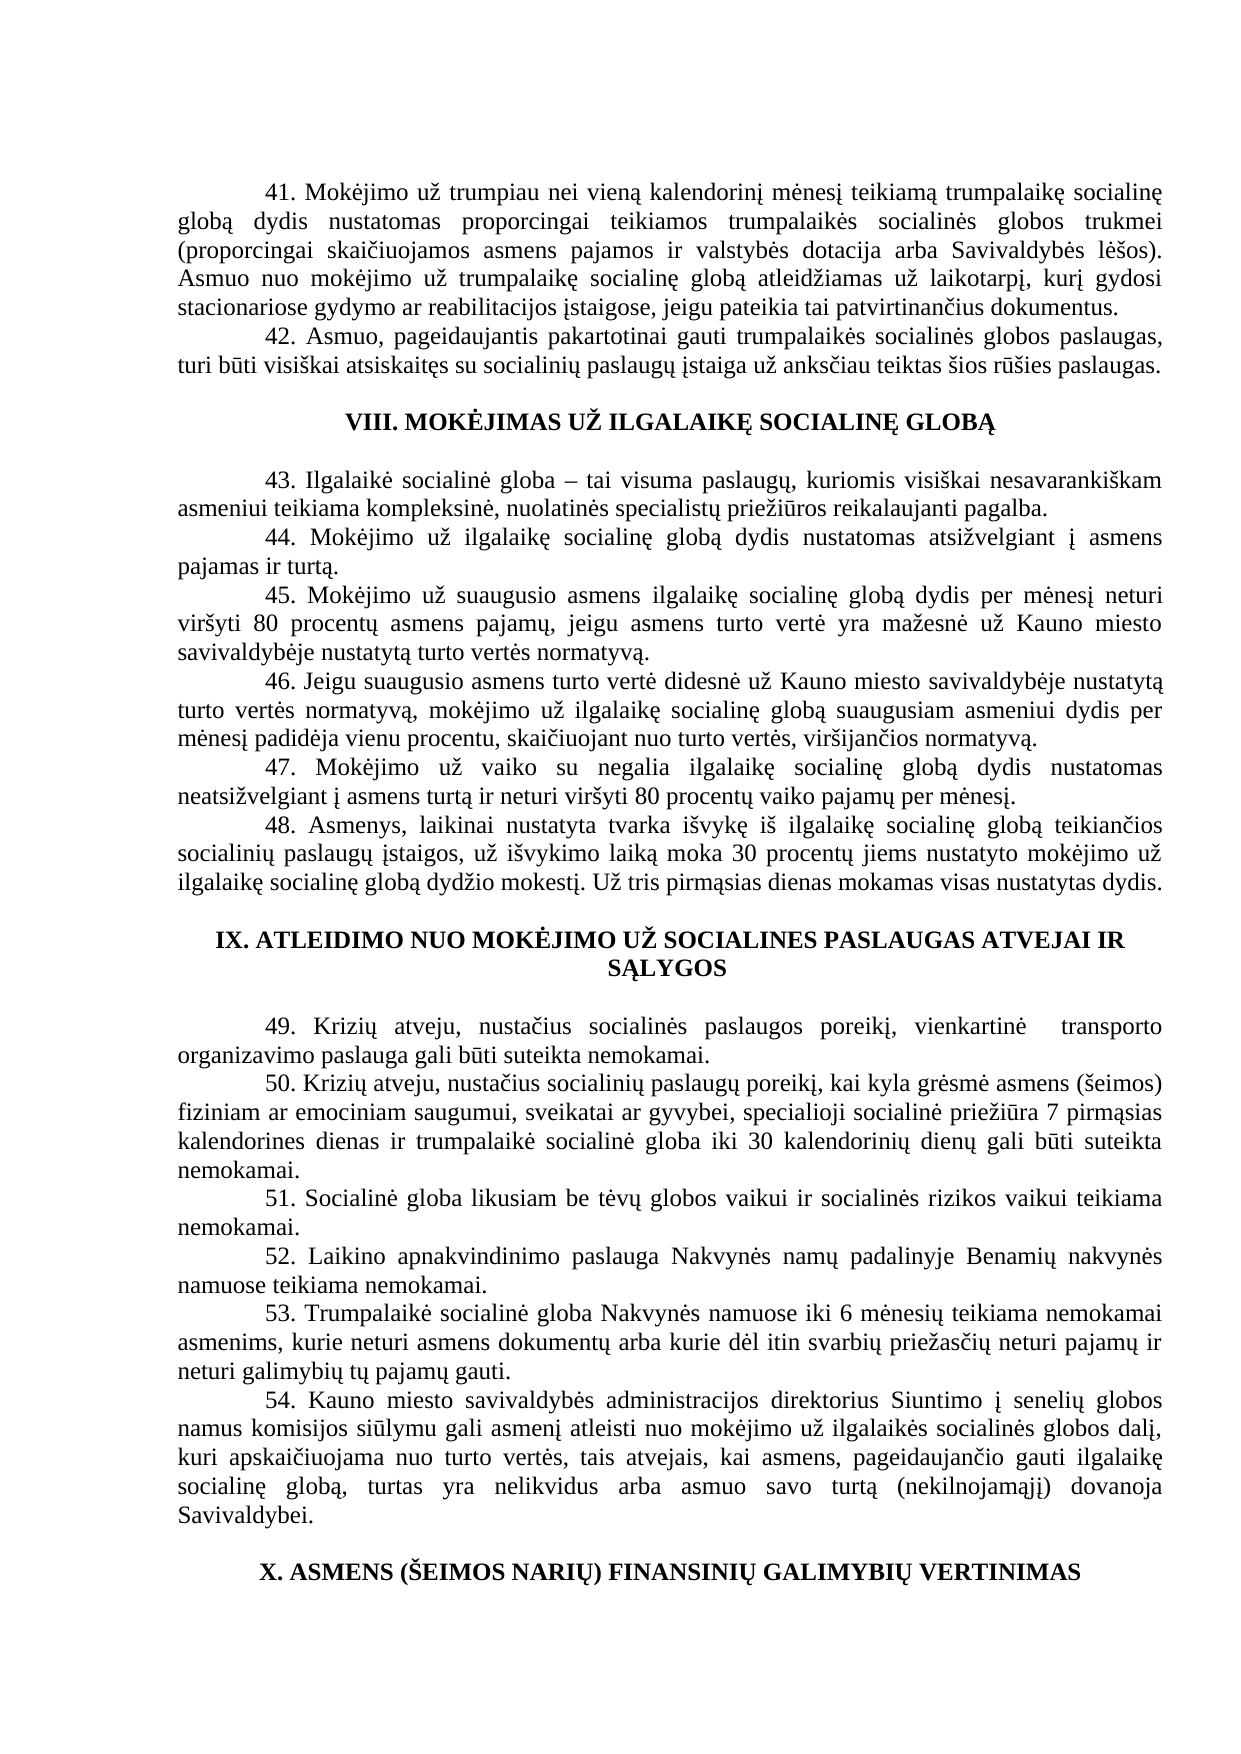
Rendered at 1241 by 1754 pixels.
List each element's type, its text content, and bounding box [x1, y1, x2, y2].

text 44. Mokėjimo už ilgalaikę socialinę globą dydis nustatomas atsižvelgiant į asmens pajamas ir turtą. [177, 522, 1163, 580]
text 49. Krizių atveju, nustačius socialinės paslaugos poreikį, vienkartinė transporto organizavimo paslauga gali būti suteikta nemokamai. [177, 1011, 1163, 1068]
text 54. Kauno miesto savivaldybės administracijos direktorius Siuntimo į senelių globos namus komisijos siūlymu gali asmenį atleisti nuo mokėjimo už ilgalaikės socialinės globos dalį, kuri apskaičiuojama nuo turto vertės, tais atvejais, kai asmens, pageidaujančio gauti ilgalaikę socialinę globą, turtas yra nelikvidus arba asmuo savo turtą (nekilnojamąjį) dovanoja Savivaldybei. [177, 1385, 1163, 1528]
text 50. Krizių atveju, nustačius socialinių paslaugų poreikį, kai kyla grėsmė asmens (šeimos) fiziniam ar emociniam saugumui, sveikatai ar gyvybei, specialioji socialinė priežiūra 7 pirmąsias kalendorines dienas ir trumpalaikė socialinė globa iki 30 kalendorinių dienų gali būti suteikta nemokamai. [177, 1068, 1163, 1183]
text 48. Asmenys, laikinai nustatyta tvarka išvykę iš ilgalaikę socialinę globą teikiančios socialinių paslaugų įstaigos, už išvykimo laiką moka 30 procentų jiems nustatyto mokėjimo už ilgalaikę socialinę globą dydžio mokestį. Už tris pirmąsias dienas mokamas visas nustatytas dydis. [177, 810, 1163, 896]
text 41. Mokėjimo už trumpiau nei vieną kalendorinį mėnesį teikiamą trumpalaikę socialinę globą dydis nustatomas proporcingai teikiamos trumpalaikės socialinės globos trukmei (proporcingai skaičiuojamos asmens pajamos ir valstybės dotacija arba Savivaldybės lėšos). Asmuo nuo mokėjimo už trumpalaikę socialinę globą atleidžiamas už laikotarpį, kurį gydosi stacionariose gydymo ar reabilitacijos įstaigose, jeigu pateikia tai patvirtinančius dokumentus. [177, 177, 1163, 321]
text IX. ATLEIDIMO NUO MOKĖJIMO UŽ SOCIALINES PASLAUGAS ATVEJAI IR SĄLYGOS [177, 925, 1163, 982]
text 53. Trumpalaikė socialinė globa Nakvynės namuose iki 6 mėnesių teikiama nemokamai asmenims, kurie neturi asmens dokumentų arba kurie dėl itin svarbių priežasčių neturi pajamų ir neturi galimybių tų pajamų gauti. [177, 1298, 1163, 1385]
text 46. Jeigu suaugusio asmens turto vertė didesnė už Kauno miesto savivaldybėje nustatytą turto vertės normatyvą, mokėjimo už ilgalaikę socialinę globą suaugusiam asmeniui dydis per mėnesį padidėja vienu procentu, skaičiuojant nuo turto vertės, viršijančios normatyvą. [177, 666, 1163, 752]
text X. ASMENS (ŠEIMOS NARIŲ) FINANSINIŲ GALIMYBIŲ VERTINIMAS [177, 1557, 1163, 1586]
text 43. Ilgalaikė socialinė globa – tai visuma paslaugų, kuriomis visiškai nesavarankiškam asmeniui teikiama kompleksinė, nuolatinės specialistų priežiūros reikalaujanti pagalba. [177, 465, 1163, 522]
text 42. Asmuo, pageidaujantis pakartotinai gauti trumpalaikės socialinės globos paslaugas, turi būti visiškai atsiskaitęs su socialinių paslaugų įstaiga už anksčiau teiktas šios rūšies paslaugas. [177, 321, 1163, 378]
text 52. Laikino apnakvindinimo paslauga Nakvynės namų padalinyje Benamių nakvynės namuose teikiama nemokamai. [177, 1241, 1163, 1298]
text 47. Mokėjimo už vaiko su negalia ilgalaikę socialinę globą dydis nustatomas neatsižvelgiant į asmens turtą ir neturi viršyti 80 procentų vaiko pajamų per mėnesį. [177, 752, 1163, 810]
text VIII. MOKĖJIMAS UŽ ILGALAIKĘ SOCIALINĘ GLOBĄ [177, 407, 1163, 436]
text 51. Socialinė globa likusiam be tėvų globos vaikui ir socialinės rizikos vaikui teikiama nemokamai. [177, 1183, 1163, 1241]
text 45. Mokėjimo už suaugusio asmens ilgalaikę socialinę globą dydis per mėnesį neturi viršyti 80 procentų asmens pajamų, jeigu asmens turto vertė yra mažesnė už Kauno miesto savivaldybėje nustatytą turto vertės normatyvą. [177, 580, 1163, 666]
